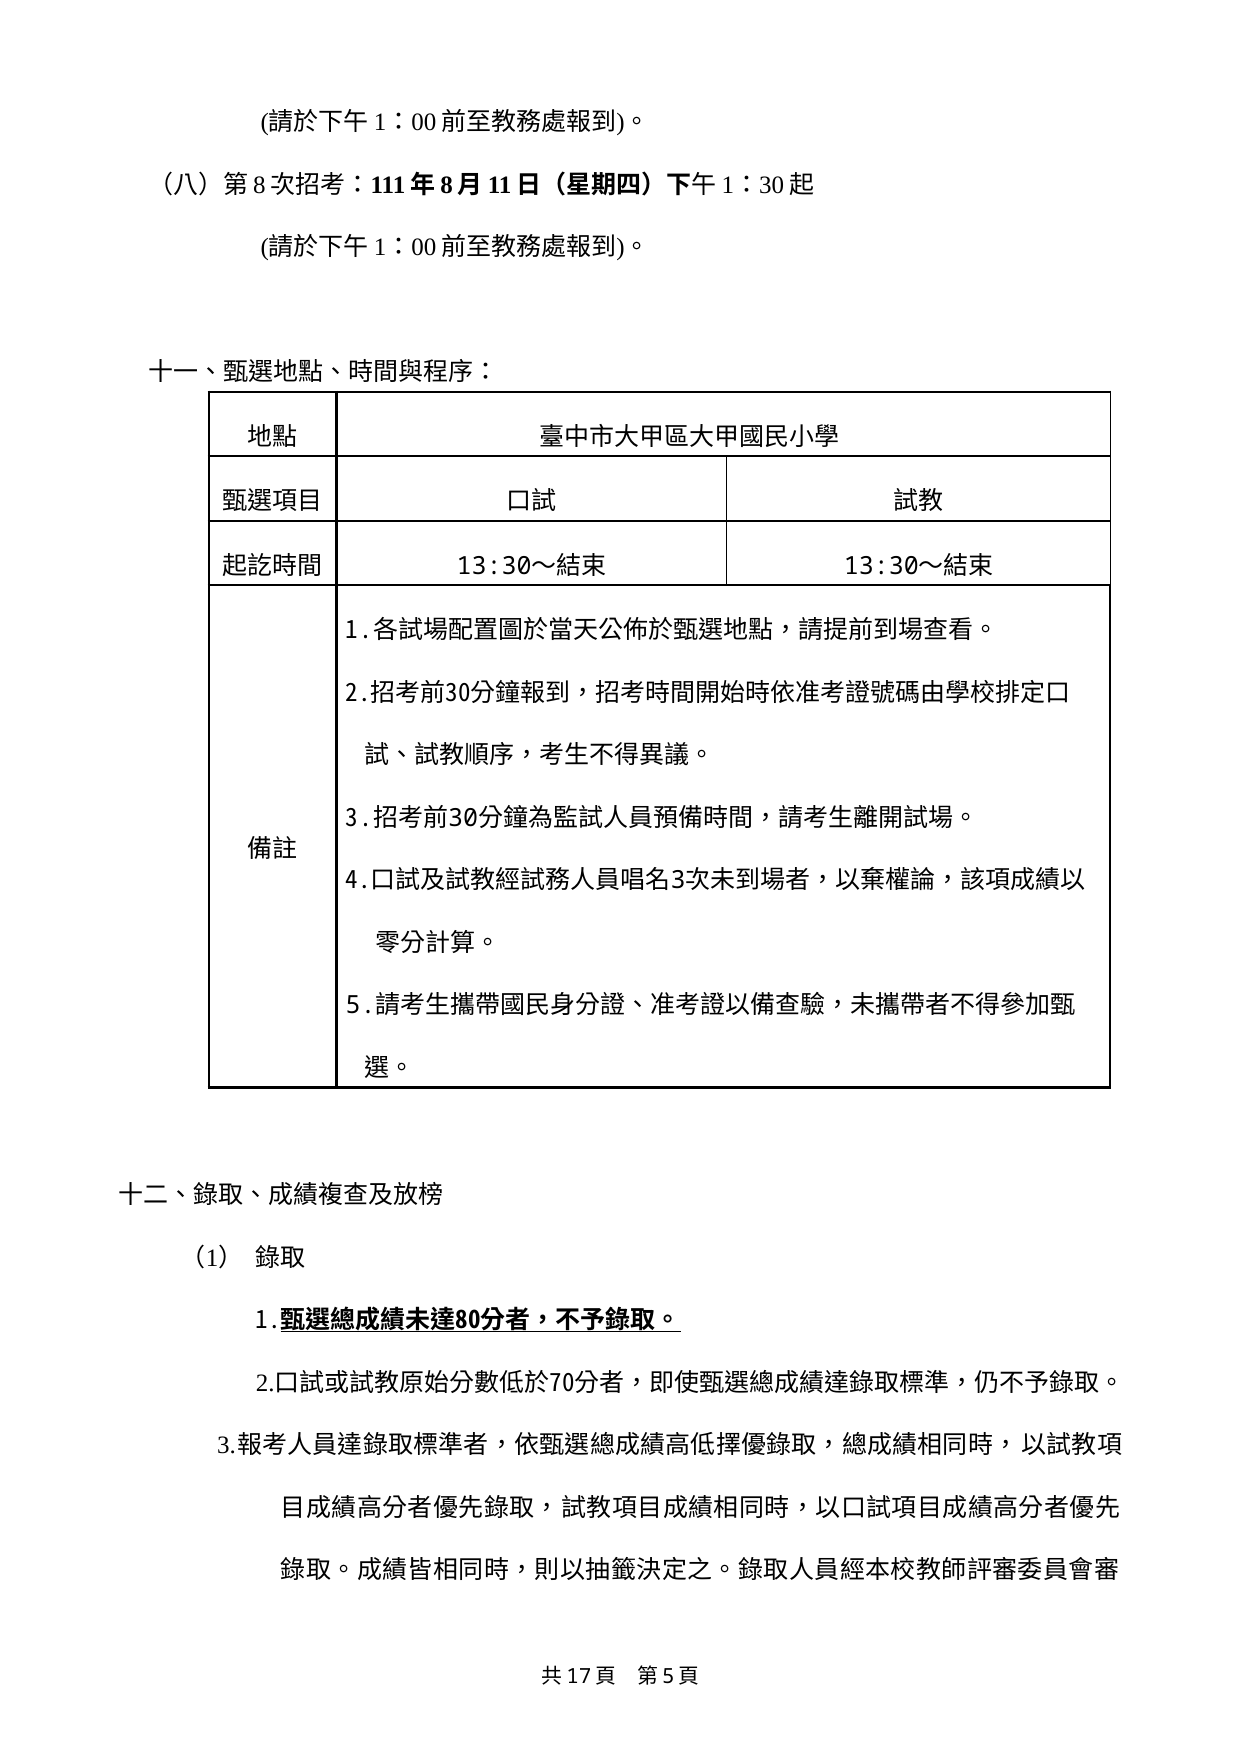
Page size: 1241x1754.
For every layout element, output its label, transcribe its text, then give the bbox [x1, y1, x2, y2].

table_cell 13:30～結束 [727, 522, 1110, 584]
list 錄取 [181, 1213, 1122, 1276]
text 十二、錄取、成績複查及放榜 [118, 1151, 1122, 1213]
table_header 地點 [210, 393, 335, 455]
text (請於下午1：00前至教務處報到)。 [148, 203, 1122, 266]
text （八）第8次招考：111年8月11日（星期四）下午1：30起 [148, 141, 1122, 203]
text 2.口試或試教原始分數低於70分者，即使甄選總成績達錄取標準，仍不予錄取。 [256, 1338, 1122, 1401]
text 1.甄選總成績未達80分者，不予錄取。 [256, 1276, 1122, 1338]
text 3.報考人員達錄取標準者，依甄選總成績高低擇優錄取，總成績相同時，以試教項目成績高分者優先錄取，試教項目成績相同時，以口試項目成績高分者優先錄取。成績皆相同時，則以抽籤決定之。錄取人員經本校教師評審委員會審 [172, 1401, 1122, 1588]
table_cell 1.各試場配置圖於當天公佈於甄選地點，請提前到場查看。 2.招考前30分鐘報到，招考時間開始時依准考證號碼由學校排定口試、試教順序，考生不得異議。 3.招考前30分鐘為監試人員預備時間，請考生離開試場。 4.口試及試教經試務人員唱名3次未到場者，以棄權論，該項成績以零分計算。 5.請考生攜帶國民身分證、准考證以備查驗，未攜帶者不得參加甄選。 [338, 586, 1109, 1086]
text (請於下午1：00前至教務處報到)。 [148, 78, 1122, 141]
table_cell 起訖時間 [210, 522, 335, 584]
text 十一、甄選地點、時間與程序： [148, 328, 1122, 391]
table_cell 甄選項目 [210, 457, 335, 520]
table_cell 備註 [210, 586, 335, 1086]
table_cell 13:30～結束 [338, 522, 726, 584]
table_cell 口試 [338, 457, 726, 520]
table_cell 試教 [727, 457, 1110, 520]
table_header 臺中市大甲區大甲國民小學 [338, 393, 1110, 455]
